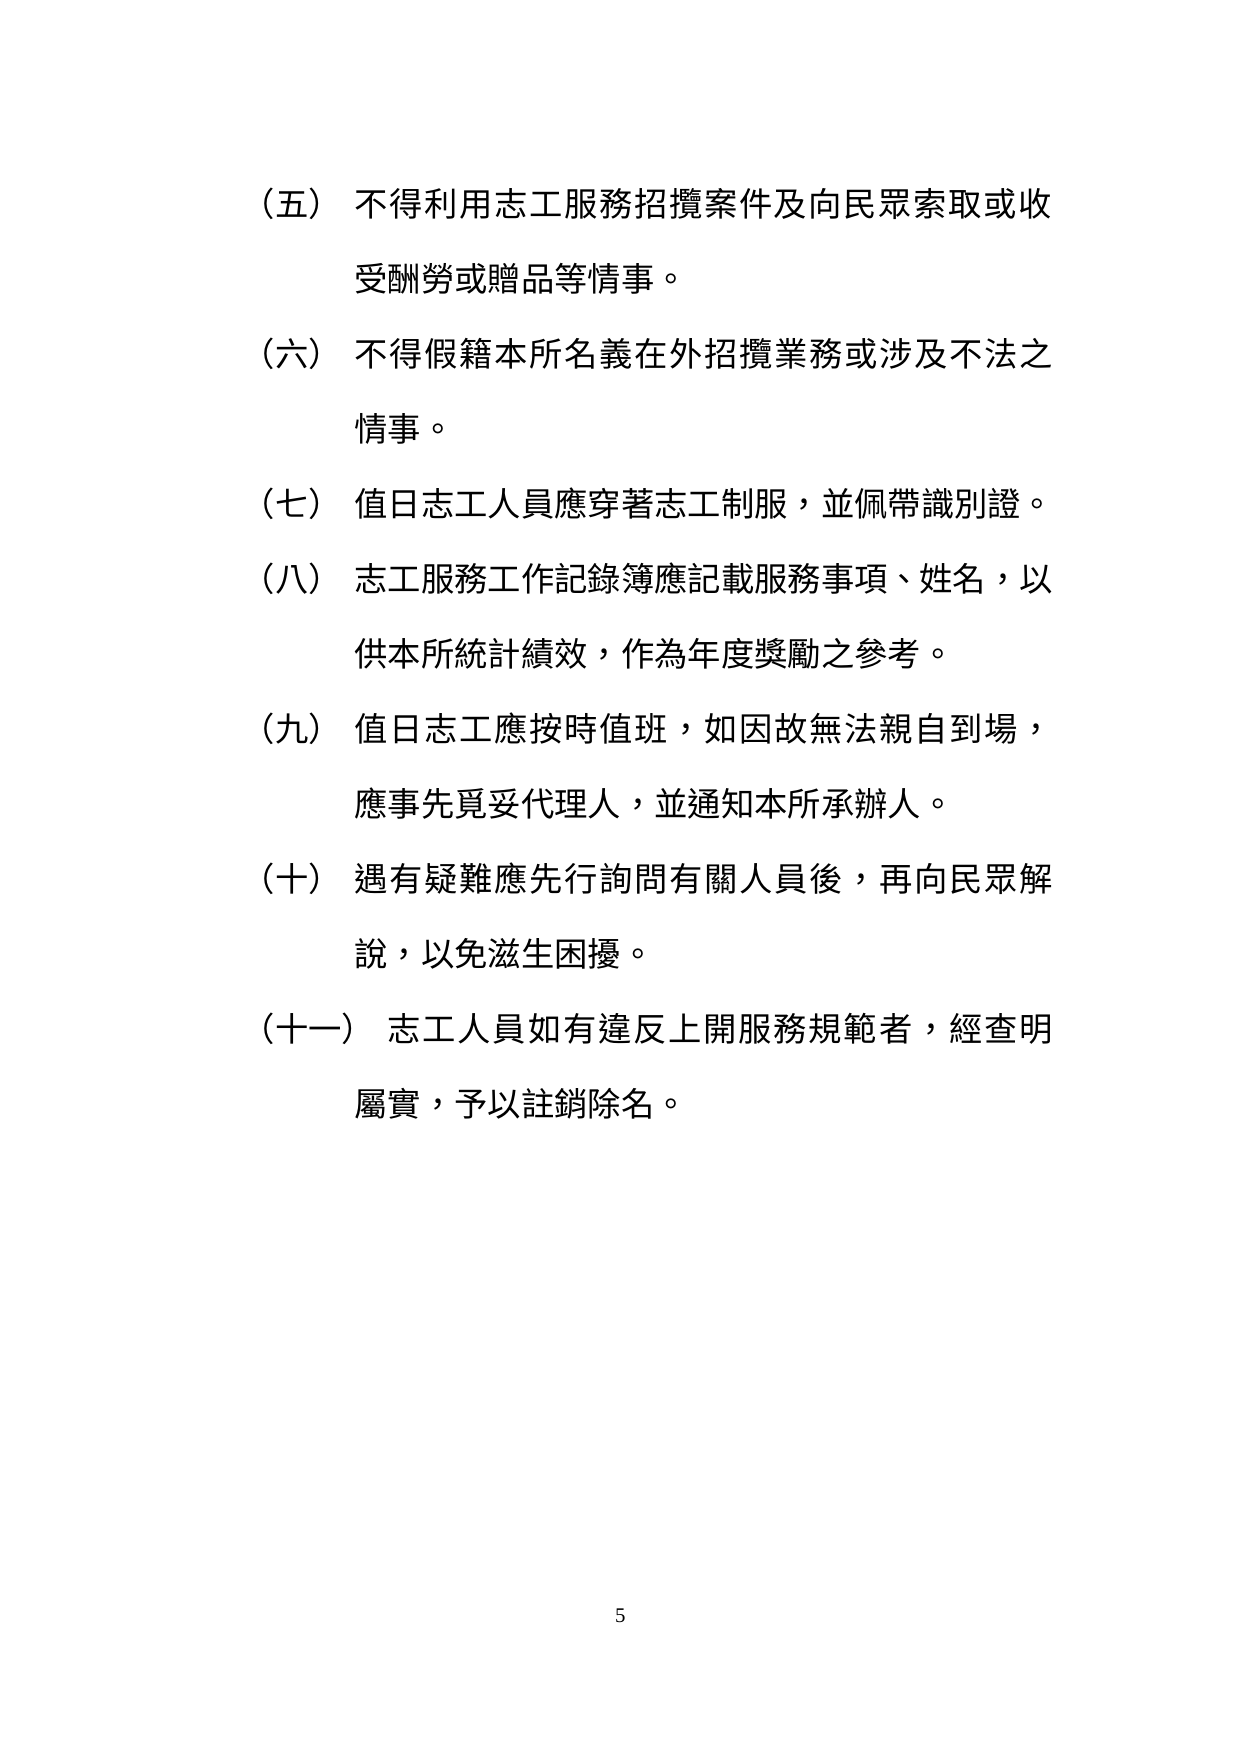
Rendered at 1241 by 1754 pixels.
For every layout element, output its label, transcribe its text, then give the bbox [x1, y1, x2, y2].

list 志工服務工作記錄簿應記載服務事項、姓名，以供本所統計績效，作為年度獎勵之參考。 [242, 539, 1053, 689]
list 值日志工人員應穿著志工制服，並佩帶識別證。 [242, 464, 1053, 539]
list 不得利用志工服務招攬案件及向民眾索取或收受酬勞或贈品等情事。 [242, 164, 1053, 314]
list 志工人員如有違反上開服務規範者，經查明屬實，予以註銷除名。 [242, 989, 1053, 1139]
list 值日志工應按時值班，如因故無法親自到場，應事先覓妥代理人，並通知本所承辦人。 [242, 689, 1053, 839]
list 遇有疑難應先行詢問有關人員後，再向民眾解說，以免滋生困擾。 [242, 839, 1053, 989]
list 不得假籍本所名義在外招攬業務或涉及不法之情事。 [242, 314, 1053, 464]
